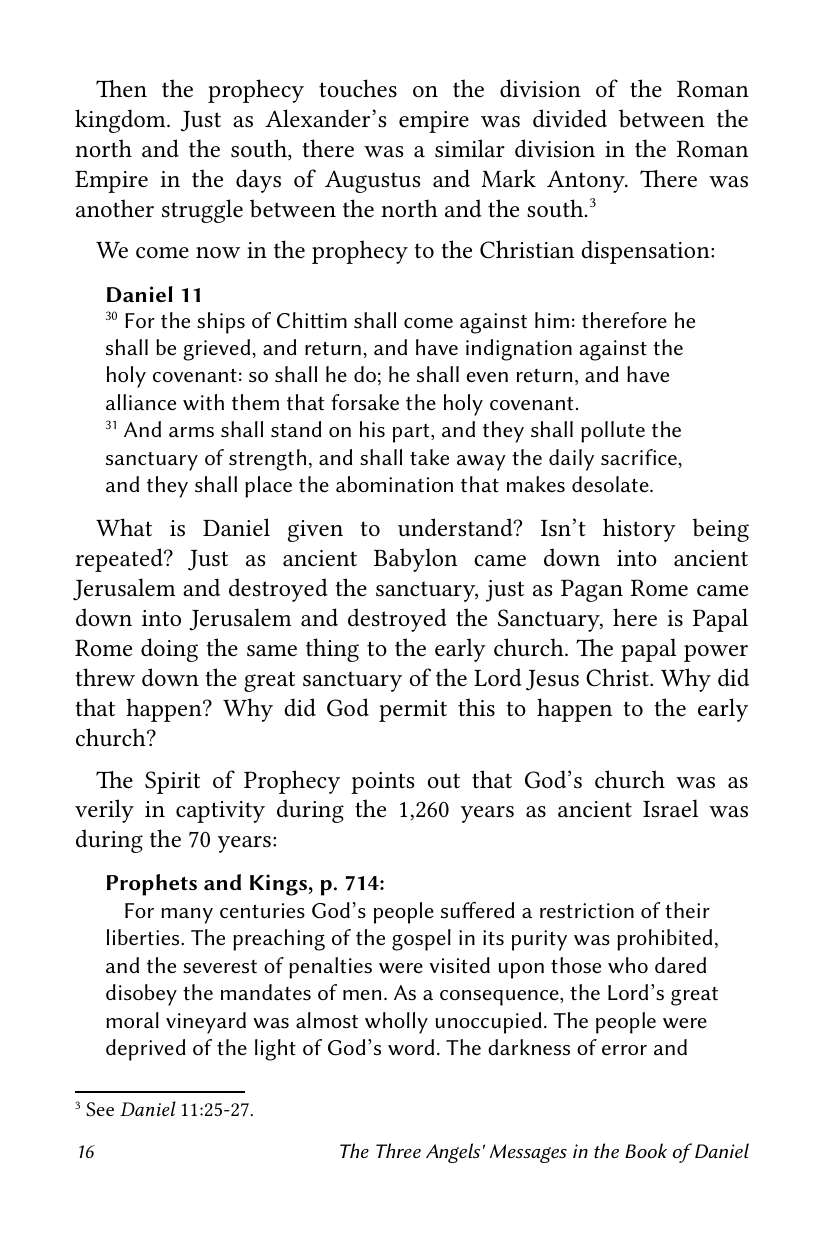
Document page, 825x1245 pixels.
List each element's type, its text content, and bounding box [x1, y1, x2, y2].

text Prophets and Kings, p. 714: [105, 870, 750, 896]
text The Spirit of Prophecy points out that God’s church was as verily in captivity during the 1,260 years as ancient Israel was during the 70 years: [75, 766, 750, 854]
text 30 For the ships of Chittim shall come against him: therefore he shall be grieved, and return, and have indignation against the holy covenant: so shall he do; he shall even return, and have alliance with them that forsake the holy covenant. [105, 308, 720, 416]
text See Daniel 11:25-27. [75, 1098, 750, 1122]
text We come now in the prophecy to the Christian dispensation: [75, 237, 750, 265]
text 31 And arms shall stand on his part, and they shall pollute the sanctuary of strength, and shall take away the daily sacrifice, and they shall place the abomination that makes desolate. [105, 417, 720, 498]
text For many centuries God’s people suffered a restriction of their liberties. The preaching of the gospel in its purity was prohibited, and the severest of penalties were visited upon those who dared disobey the mandates of men. As a consequence, the Lord’s great moral vineyard was almost wholly unoccupied. The people were deprived of the light of God’s word. The darkness of error and [105, 898, 720, 1061]
text Then the prophecy touches on the division of the Roman kingdom. Just as Alexander’s empire was divided between the north and the south, there was a similar division in the Roman Empire in the days of Augustus and Mark Antony. There was another struggle between the north and the south. [75, 75, 750, 223]
text Daniel 11 [105, 281, 750, 308]
text What is Daniel given to understand? Isn’t history being repeated? Just as ancient Babylon came down into ancient Jerusalem and destroyed the sanctuary, just as Pagan Rome came down into Jerusalem and destroyed the Sanctuary, here is Papal Rome doing the same thing to the early church. The papal power threw down the great sanctuary of the Lord Jesus Christ. Why did that happen? Why did God permit this to happen to the early church? [75, 514, 750, 752]
